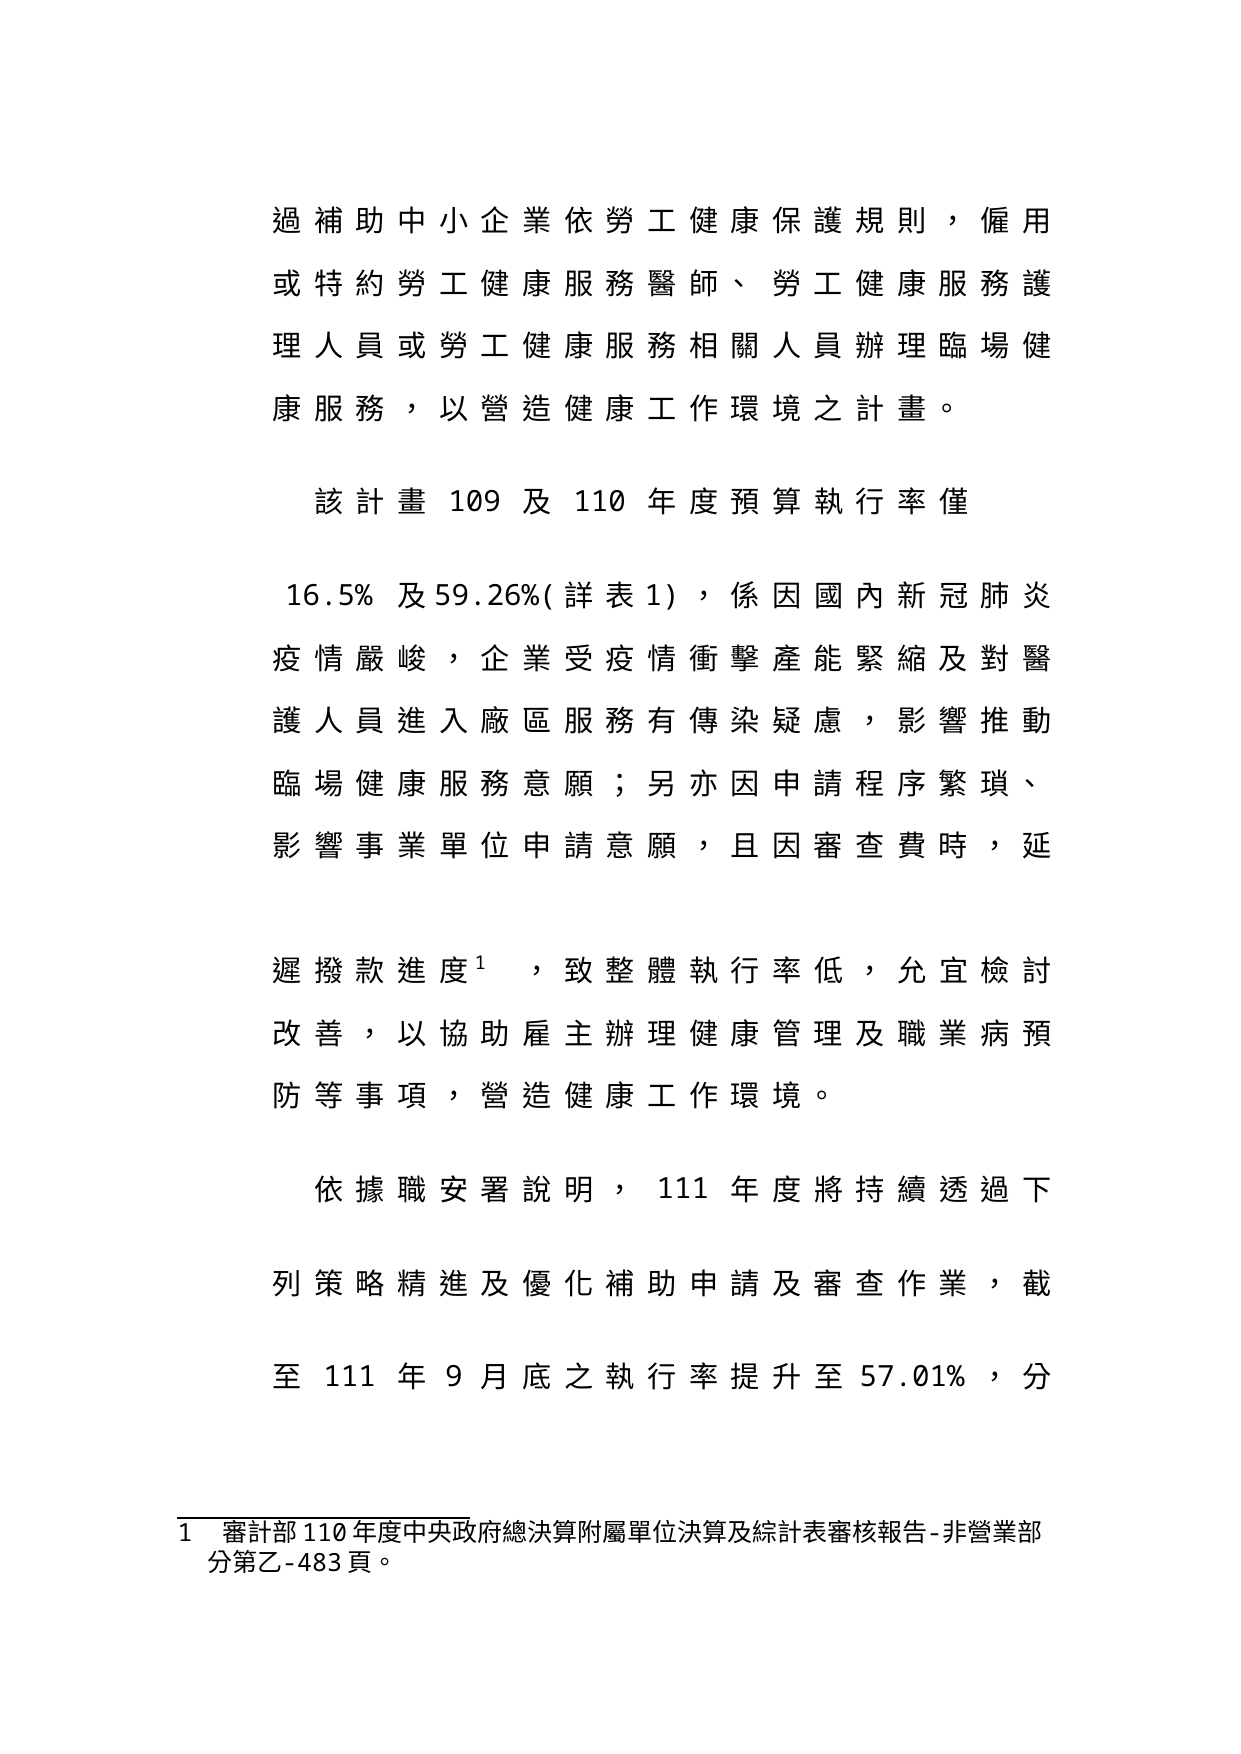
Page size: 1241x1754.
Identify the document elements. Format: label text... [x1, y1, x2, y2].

text 審計部110年度中央政府總決算附屬單位決算及綜計表審核報告-非營業部分第乙-483頁。 [177, 1518, 1063, 1577]
text 依據職安署說明，111年度將持續透過下列策略精進及優化補助申請及審查作業，截至111年9月底之執行率提升至57.01%，分別為：1.簡化事業單位申請方式及作業流程，並優化線上申請補助程序及刪除紙本文件寄送規定，提升補助案件審查效能。2.持續推動補助作業資訊化，結合資訊作業提升補助進度，精進申請與審核流程及時效。3.辦理補助說明會及受補助事業單位經驗分享等。本計畫自109年度開辦以來，預算執行率偏低，允宜檢討改進。 [242, 1115, 1058, 1427]
text 過補助中小企業依勞工健康保護規則，僱用或特約勞工健康服務醫師、勞工健康服務護理人員或勞工健康服務相關人員辦理臨場健康服務，以營造健康工作環境之計畫。 [242, 177, 1058, 427]
text 該計畫109及110年度預算執行率僅16.5%及59.26%(詳表1)，係因國內新冠肺炎疫情嚴峻，企業受疫情衝擊產能緊縮及對醫護人員進入廠區服務有傳染疑慮，影響推動臨場健康服務意願；另亦因申請程序繁瑣、影響事業單位申請意願，且因審查費時，延遲撥款進度，致整體執行率低，允宜檢討改善，以協助雇主辦理健康管理及職業病預防等事項，營造健康工作環境。 [242, 427, 1058, 1115]
